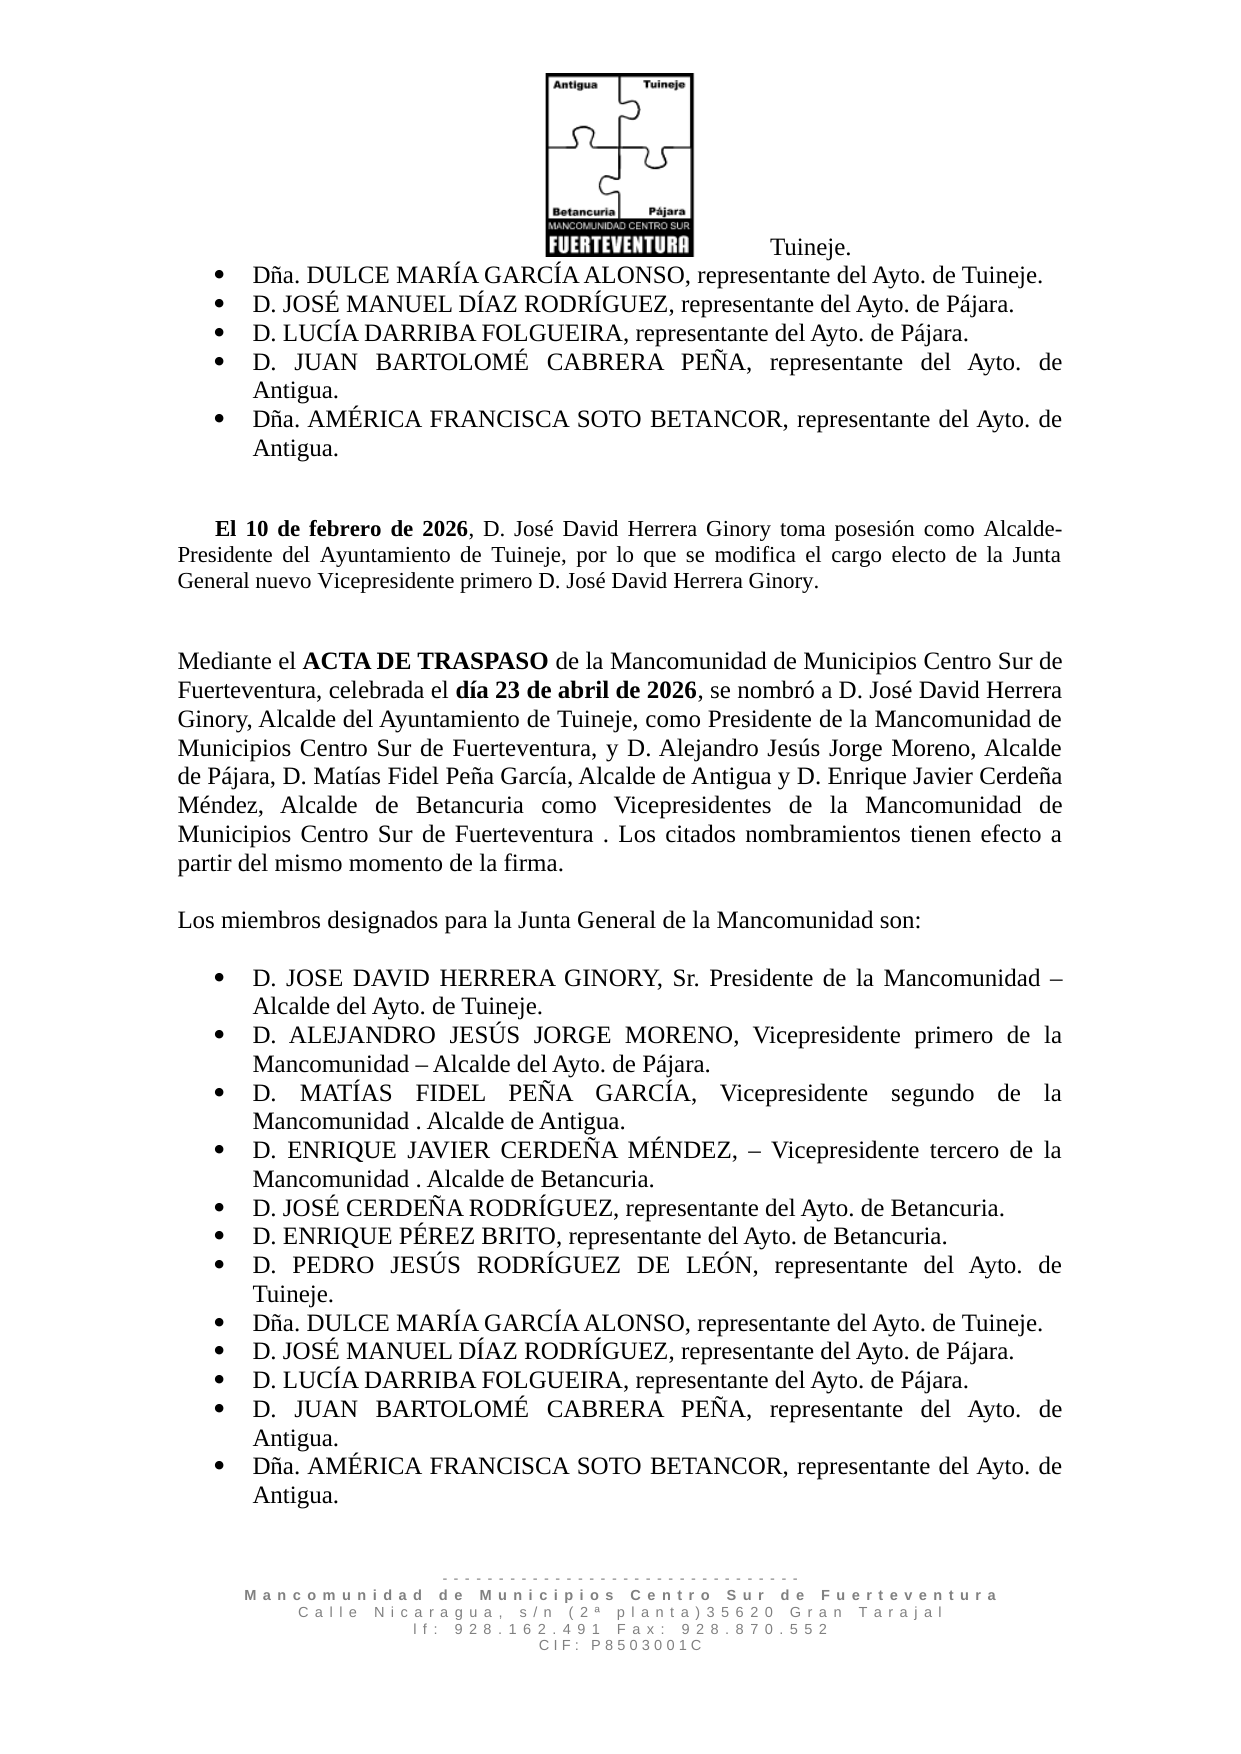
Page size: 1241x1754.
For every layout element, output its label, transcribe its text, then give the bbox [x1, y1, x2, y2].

list Tuineje. [215, 232, 1063, 261]
list D. JOSÉ CERDEÑA RODRÍGUEZ, representante del Ayto. de Betancuria. [215, 1193, 1063, 1221]
list D. JOSE DAVID HERRERA GINORY, Sr. Presidente de la Mancomunidad – Alcalde del Ayto. de Tuineje. [215, 963, 1063, 1020]
list Dña. DULCE MARÍA GARCÍA ALONSO, representante del Ayto. de Tuineje. [215, 1308, 1063, 1336]
list D. LUCÍA DARRIBA FOLGUEIRA, representante del Ayto. de Pájara. [215, 1365, 1063, 1394]
list D. JUAN BARTOLOMÉ CABRERA PEÑA, representante del Ayto. de Antigua. [215, 1394, 1063, 1451]
list D. MATÍAS FIDEL PEÑA GARCÍA, Vicepresidente segundo de la Mancomunidad . Alcalde de Antigua. [215, 1078, 1063, 1135]
list D. ENRIQUE PÉREZ BRITO, representante del Ayto. de Betancuria. [215, 1221, 1063, 1250]
list D. JOSÉ MANUEL DÍAZ RODRÍGUEZ, representante del Ayto. de Pájara. [215, 289, 1063, 318]
list D. JOSÉ MANUEL DÍAZ RODRÍGUEZ, representante del Ayto. de Pájara. [215, 1336, 1063, 1365]
list D. ALEJANDRO JESÚS JORGE MORENO, Vicepresidente primero de la Mancomunidad – Alcalde del Ayto. de Pájara. [215, 1020, 1063, 1078]
list D. PEDRO JESÚS RODRÍGUEZ DE LEÓN, representante del Ayto. de Tuineje. [215, 1250, 1063, 1308]
text Los miembros designados para la Junta General de la Mancomunidad son: [177, 905, 1063, 934]
list D. JUAN BARTOLOMÉ CABRERA PEÑA, representante del Ayto. de Antigua. [215, 347, 1063, 404]
list Dña. AMÉRICA FRANCISCA SOTO BETANCOR, representante del Ayto. de Antigua. [215, 404, 1063, 462]
text El 10 de febrero de 2026, D. José David Herrera Ginory toma posesión como Alcalde- Presidente del Ayuntamiento de Tuineje, por lo que se modifica el cargo electo de la Junta General nuevo Vicepresidente primero D. José David Herrera Ginory. [177, 514, 1063, 594]
list D. ENRIQUE JAVIER CERDEÑA MÉNDEZ, – Vicepresidente tercero de la Mancomunidad . Alcalde de Betancuria. [215, 1135, 1063, 1193]
list Dña. DULCE MARÍA GARCÍA ALONSO, representante del Ayto. de Tuineje. [215, 261, 1063, 289]
text Mediante el Acta de Traspaso de la Mancomunidad de Municipios Centro Sur de Fuerteventura, celebrada el día 23 de abril de 2026, se nombró a D. José David Herrera Ginory, Alcalde del Ayuntamiento de Tuineje, como Presidente de la Mancomunidad de Municipios Centro Sur de Fuerteventura, y D. Alejandro Jesús Jorge Moreno, Alcalde de Pájara, D. Matías Fidel Peña García, Alcalde de Antigua y D. Enrique Javier Cerdeña Méndez, Alcalde de Betancuria como Vicepresidentes de la Mancomunidad de Municipios Centro Sur de Fuerteventura . Los citados nombramientos tienen efecto a partir del mismo momento de la firma. [177, 646, 1063, 876]
list Dña. AMÉRICA FRANCISCA SOTO BETANCOR, representante del Ayto. de Antigua. [215, 1451, 1063, 1509]
list D. LUCÍA DARRIBA FOLGUEIRA, representante del Ayto. de Pájara. [215, 318, 1063, 347]
